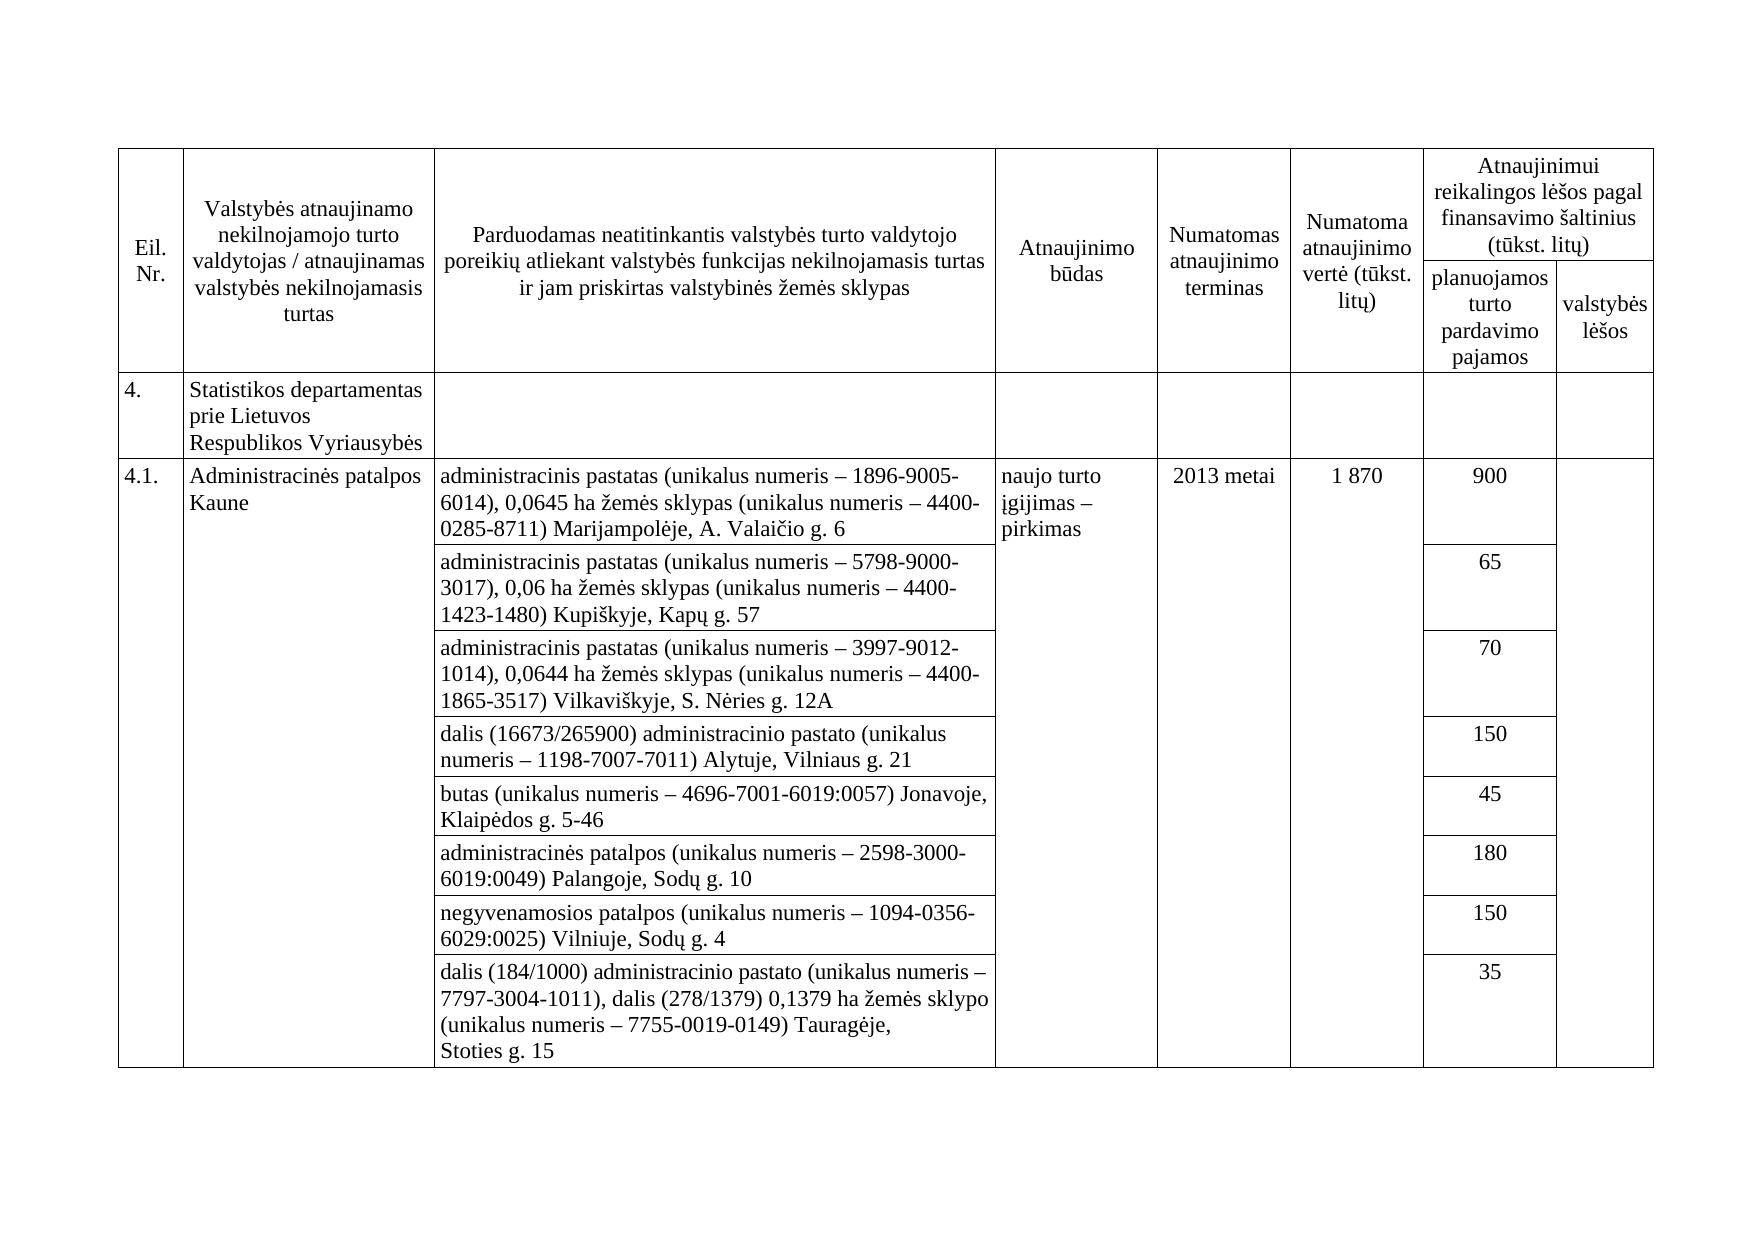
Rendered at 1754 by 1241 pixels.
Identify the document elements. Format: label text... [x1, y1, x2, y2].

table_cell [996, 716, 1157, 776]
table_cell [1291, 835, 1423, 895]
table_cell [1291, 954, 1423, 1067]
table_cell [1557, 954, 1653, 1067]
table_cell 150 [1424, 896, 1556, 954]
table_cell [184, 776, 434, 835]
table_cell [1291, 373, 1423, 458]
table_cell butas (unikalus numeris – 4696-7001-6019:0057) Jonavoje, Klaipėdos g. 5-46 [435, 777, 995, 835]
table_cell [1557, 373, 1653, 458]
table_cell negyvenamosios patalpos (unikalus numeris – 1094-0356-6029:0025) Vilniuje, Sodų g. 4 [435, 896, 995, 954]
table_cell [119, 835, 183, 895]
table_cell [1557, 776, 1653, 835]
table_cell [184, 954, 434, 1067]
table_cell [996, 544, 1157, 630]
table_cell [184, 835, 434, 895]
table_cell [1158, 373, 1290, 458]
table_cell 2013 metai [1158, 459, 1290, 544]
table_cell dalis (184/1000) administracinio pastato (unikalus numeris – 7797-3004-1011), dalis (278/1379) 0,1379 ha žemės sklypo (unikalus numeris – 7755-0019-0149) Tauragėje, Stoties g. 15 [435, 955, 995, 1067]
table_cell [996, 835, 1157, 895]
table_cell 900 [1424, 459, 1556, 544]
table_header Eil. Nr. [119, 149, 183, 372]
table_cell [1557, 895, 1653, 954]
table_cell [184, 544, 434, 630]
table_cell 4. [119, 373, 183, 458]
table_cell valstybės lėšos [1557, 261, 1653, 372]
table_header Atnaujinimui reikalingos lėšos pagal finansavimo šaltinius (tūkst. litų) [1424, 149, 1653, 260]
table_cell [1557, 630, 1653, 716]
table_cell administracinis pastatas (unikalus numeris – 3997-9012-1014), 0,0644 ha žemės sklypas (unikalus numeris – 4400-1865-3517) Vilkaviškyje, S. Nėries g. 12A [435, 631, 995, 716]
table_cell 1 870 [1291, 459, 1423, 544]
table_cell [119, 895, 183, 954]
table_cell administracinis pastatas (unikalus numeris – 5798-9000-3017), 0,06 ha žemės sklypas (unikalus numeris – 4400-1423-1480) Kupiškyje, Kapų g. 57 [435, 545, 995, 630]
table_cell [1291, 716, 1423, 776]
table_cell [1557, 459, 1653, 544]
table_header Numatomas atnaujinimo terminas [1158, 149, 1290, 372]
table_cell [1291, 630, 1423, 716]
table_cell 45 [1424, 777, 1556, 835]
table_header Atnaujinimo būdas [996, 149, 1157, 372]
table_cell [996, 895, 1157, 954]
table_cell [1158, 954, 1290, 1067]
table_cell [435, 373, 995, 458]
table_cell [119, 630, 183, 716]
table_cell [1557, 544, 1653, 630]
table_cell [1158, 895, 1290, 954]
table_cell Administracinės patalpos Kaune [184, 459, 434, 544]
table_cell [1158, 776, 1290, 835]
table_cell [1158, 630, 1290, 716]
table_cell 65 [1424, 545, 1556, 630]
table_cell Statistikos departamentas prie Lietuvos Respublikos Vyriausybės [184, 373, 434, 458]
table_cell naujo turto įgijimas – pirkimas [996, 459, 1157, 544]
table_cell planuojamos turto pardavimo pajamos [1424, 261, 1556, 372]
table_cell 70 [1424, 631, 1556, 716]
table_cell 35 [1424, 955, 1556, 1067]
table_header Numatoma atnaujinimo vertė (tūkst. litų) [1291, 149, 1423, 372]
table_cell 4.1. [119, 459, 183, 544]
table_header Parduodamas neatitinkantis valstybės turto valdytojo poreikių atliekant valstybės funkcijas nekilnojamasis turtas ir jam priskirtas valstybinės žemės sklypas [435, 149, 995, 372]
table_cell [1424, 373, 1556, 458]
table_cell [1158, 835, 1290, 895]
table_header Valstybės atnaujinamo nekilnojamojo turto valdytojas / atnaujinamas valstybės nekilnojamasis turtas [184, 149, 434, 372]
table_cell 180 [1424, 836, 1556, 895]
table_cell [996, 630, 1157, 716]
table_cell [119, 776, 183, 835]
table_cell administracinės patalpos (unikalus numeris – 2598-3000-6019:0049) Palangoje, Sodų g. 10 [435, 836, 995, 895]
table_cell [1291, 776, 1423, 835]
table_cell [184, 716, 434, 776]
table_cell [119, 716, 183, 776]
table_cell [1291, 895, 1423, 954]
table_cell [1557, 835, 1653, 895]
table_cell administracinis pastatas (unikalus numeris – 1896-9005-6014), 0,0645 ha žemės sklypas (unikalus numeris – 4400-0285-8711) Marijampolėje, A. Valaičio g. 6 [435, 459, 995, 544]
table_cell [184, 630, 434, 716]
table_cell [1158, 716, 1290, 776]
table_cell [1158, 544, 1290, 630]
table_cell [119, 544, 183, 630]
table_cell dalis (16673/265900) administracinio pastato (unikalus numeris – 1198-7007-7011) Alytuje, Vilniaus g. 21 [435, 717, 995, 776]
table_cell [996, 776, 1157, 835]
table_cell [1291, 544, 1423, 630]
table_cell 150 [1424, 717, 1556, 776]
table_cell [996, 373, 1157, 458]
table_cell [1557, 716, 1653, 776]
table_cell [184, 895, 434, 954]
table_cell [996, 954, 1157, 1067]
table_cell [119, 954, 183, 1067]
